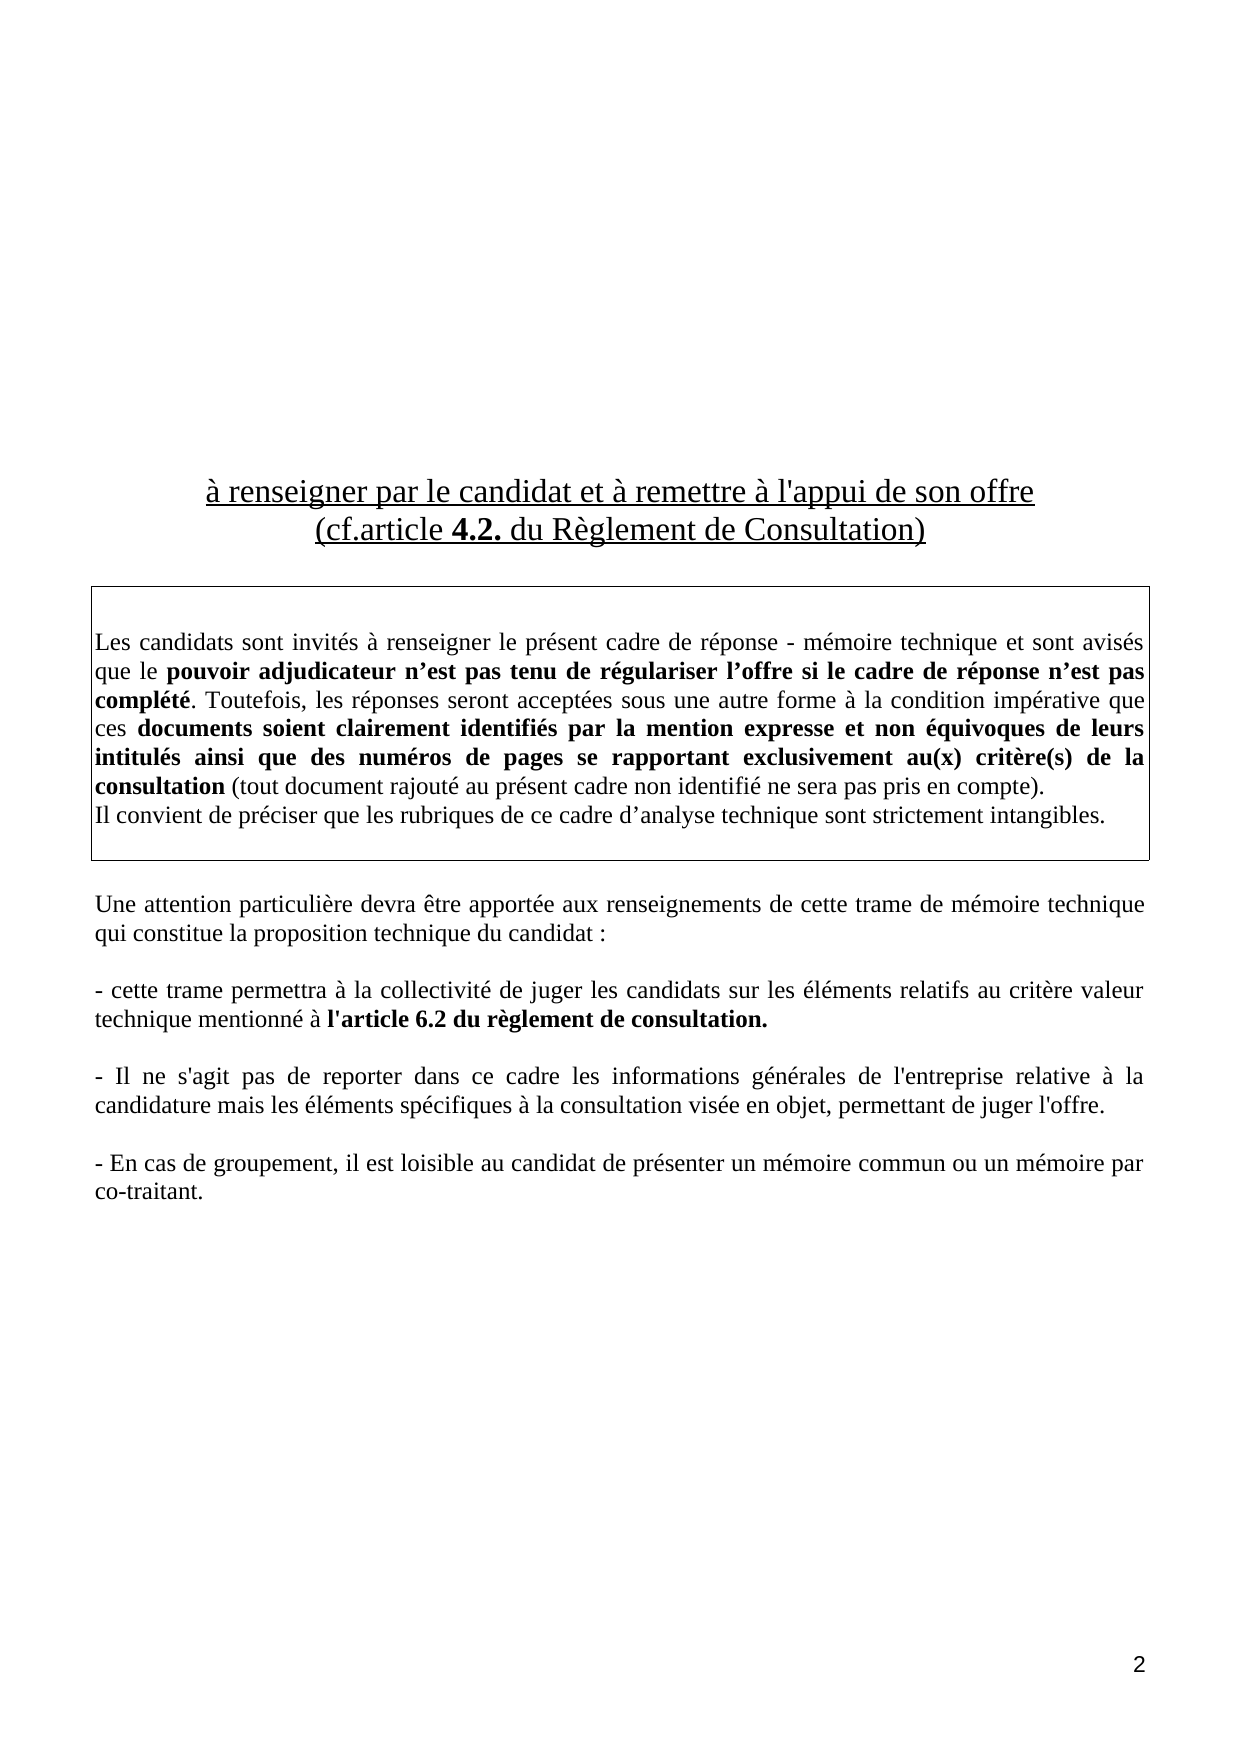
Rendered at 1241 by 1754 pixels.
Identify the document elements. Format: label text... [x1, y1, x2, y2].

text - Il ne s'agit pas de reporter dans ce cadre les informations générales de l'entreprise relative à la candidature mais les éléments spécifiques à la consultation visée en objet, permettant de juger l'offre. [94, 1061, 1146, 1119]
text - En cas de groupement, il est loisible au candidat de présenter un mémoire commun ou un mémoire par co-traitant. [94, 1148, 1146, 1205]
text (cf.article 4.2. du Règlement de Consultation) [94, 509, 1146, 547]
text à renseigner par le candidat et à remettre à l'appui de son offre [94, 471, 1146, 509]
text Une attention particulière devra être apportée aux renseignements de cette trame de mémoire technique qui constitue la proposition technique du candidat : [94, 889, 1146, 946]
text Les candidats sont invités à renseigner le présent cadre de réponse - mémoire technique et sont avisés que le pouvoir adjudicateur n’est pas tenu de régulariser l’offre si le cadre de réponse n’est pas complété. Toutefois, les réponses seront acceptées sous une autre forme à la condition impérative que ces documents soient clairement identifiés par la mention expresse et non équivoques de leurs intitulés ainsi que des numéros de pages se rapportant exclusivement au(x) critère(s) de la consultation (tout document rajouté au présent cadre non identifié ne sera pas pris en compte). [94, 627, 1146, 800]
text - cette trame permettra à la collectivité de juger les candidats sur les éléments relatifs au critère valeur technique mentionné à l'article 6.2 du règlement de consultation. [94, 975, 1146, 1033]
text Il convient de préciser que les rubriques de ce cadre d’analyse technique sont strictement intangibles. [94, 800, 1146, 828]
